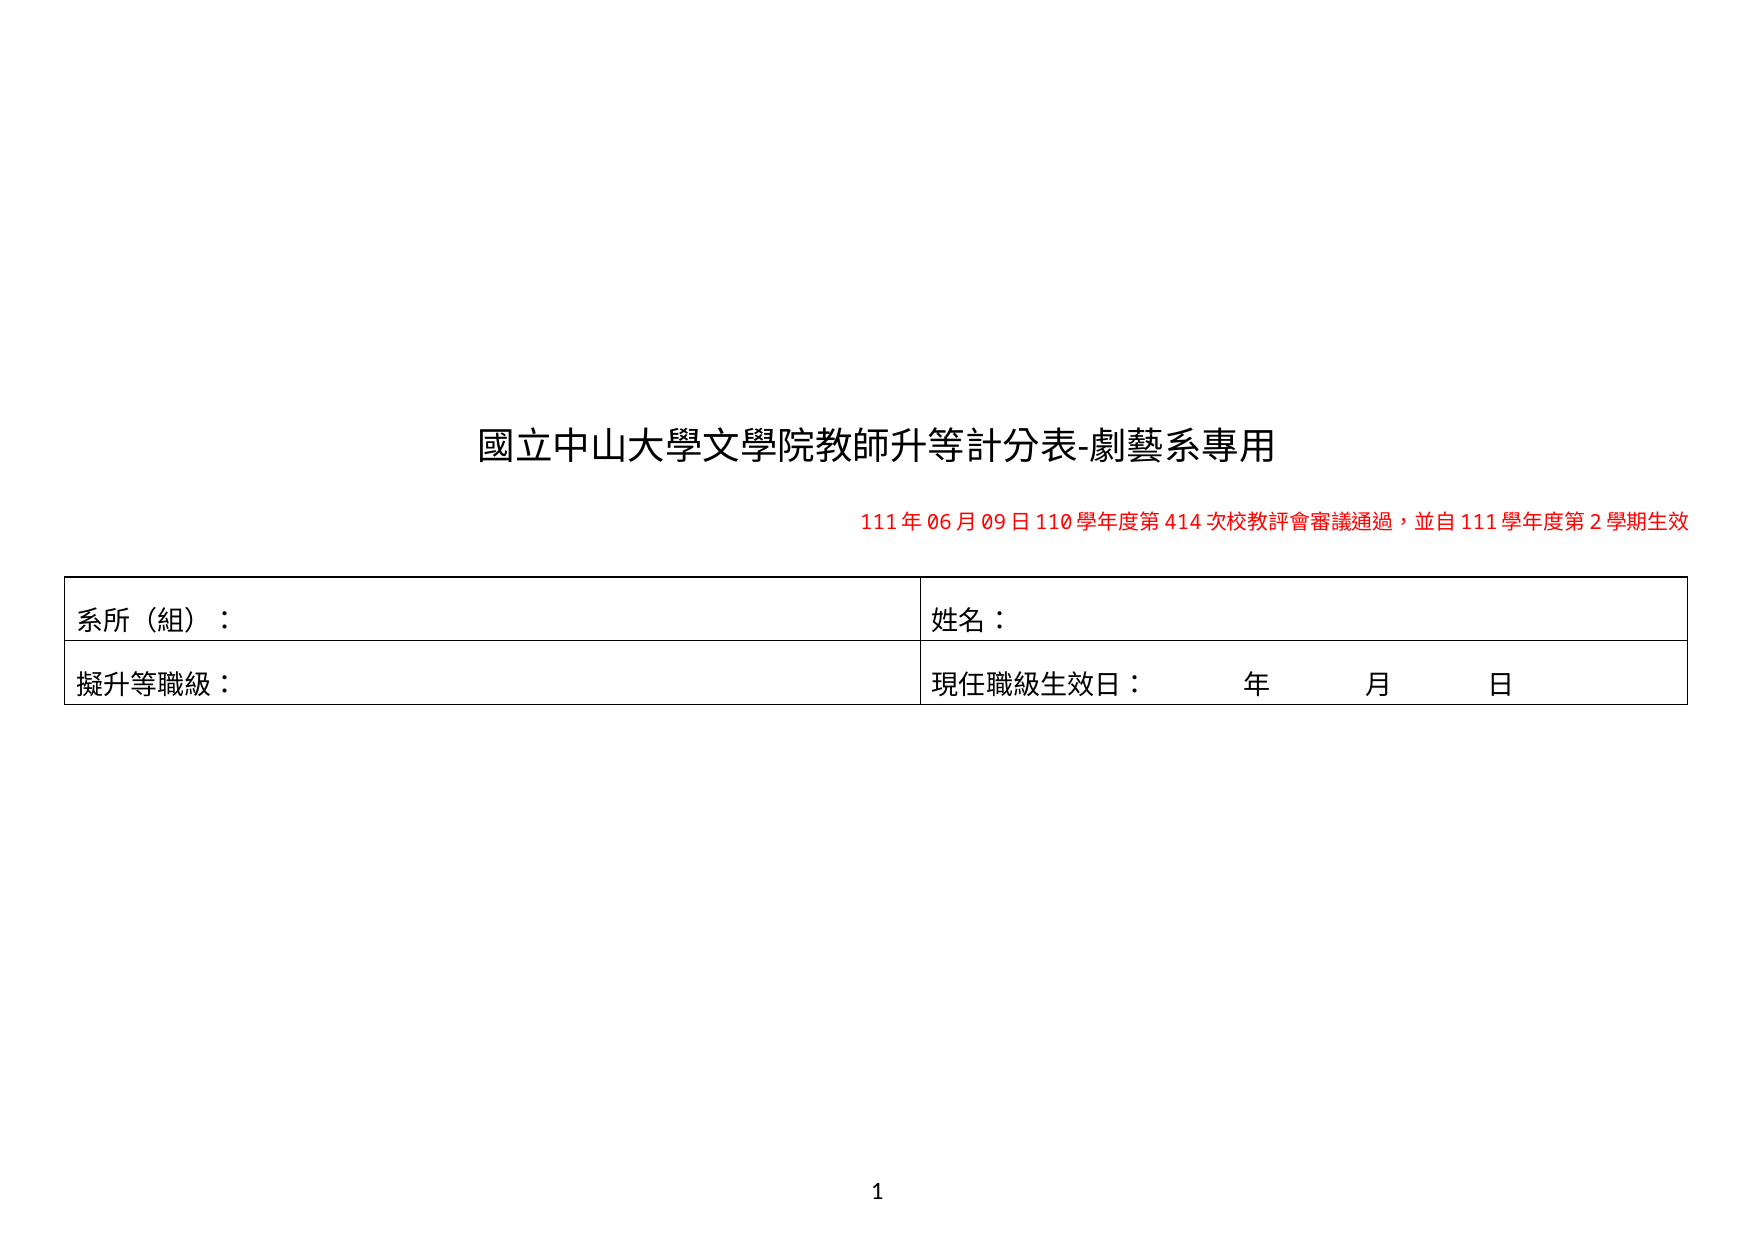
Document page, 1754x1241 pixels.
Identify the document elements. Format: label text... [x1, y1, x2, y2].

text 111年06月09日110學年度第414次校教評會審議通過，並自111學年度第2學期生效 [65, 476, 1689, 539]
text 國立中山大學文學院教師升等計分表-劇藝系專用 [65, 401, 1689, 464]
table_header 系所（組）： [65, 578, 920, 640]
table_cell 擬升等職級： [65, 641, 920, 703]
table_header 姓名： [921, 578, 1687, 640]
table_cell 現任職級生效日： 年 月 日 [921, 641, 1687, 703]
